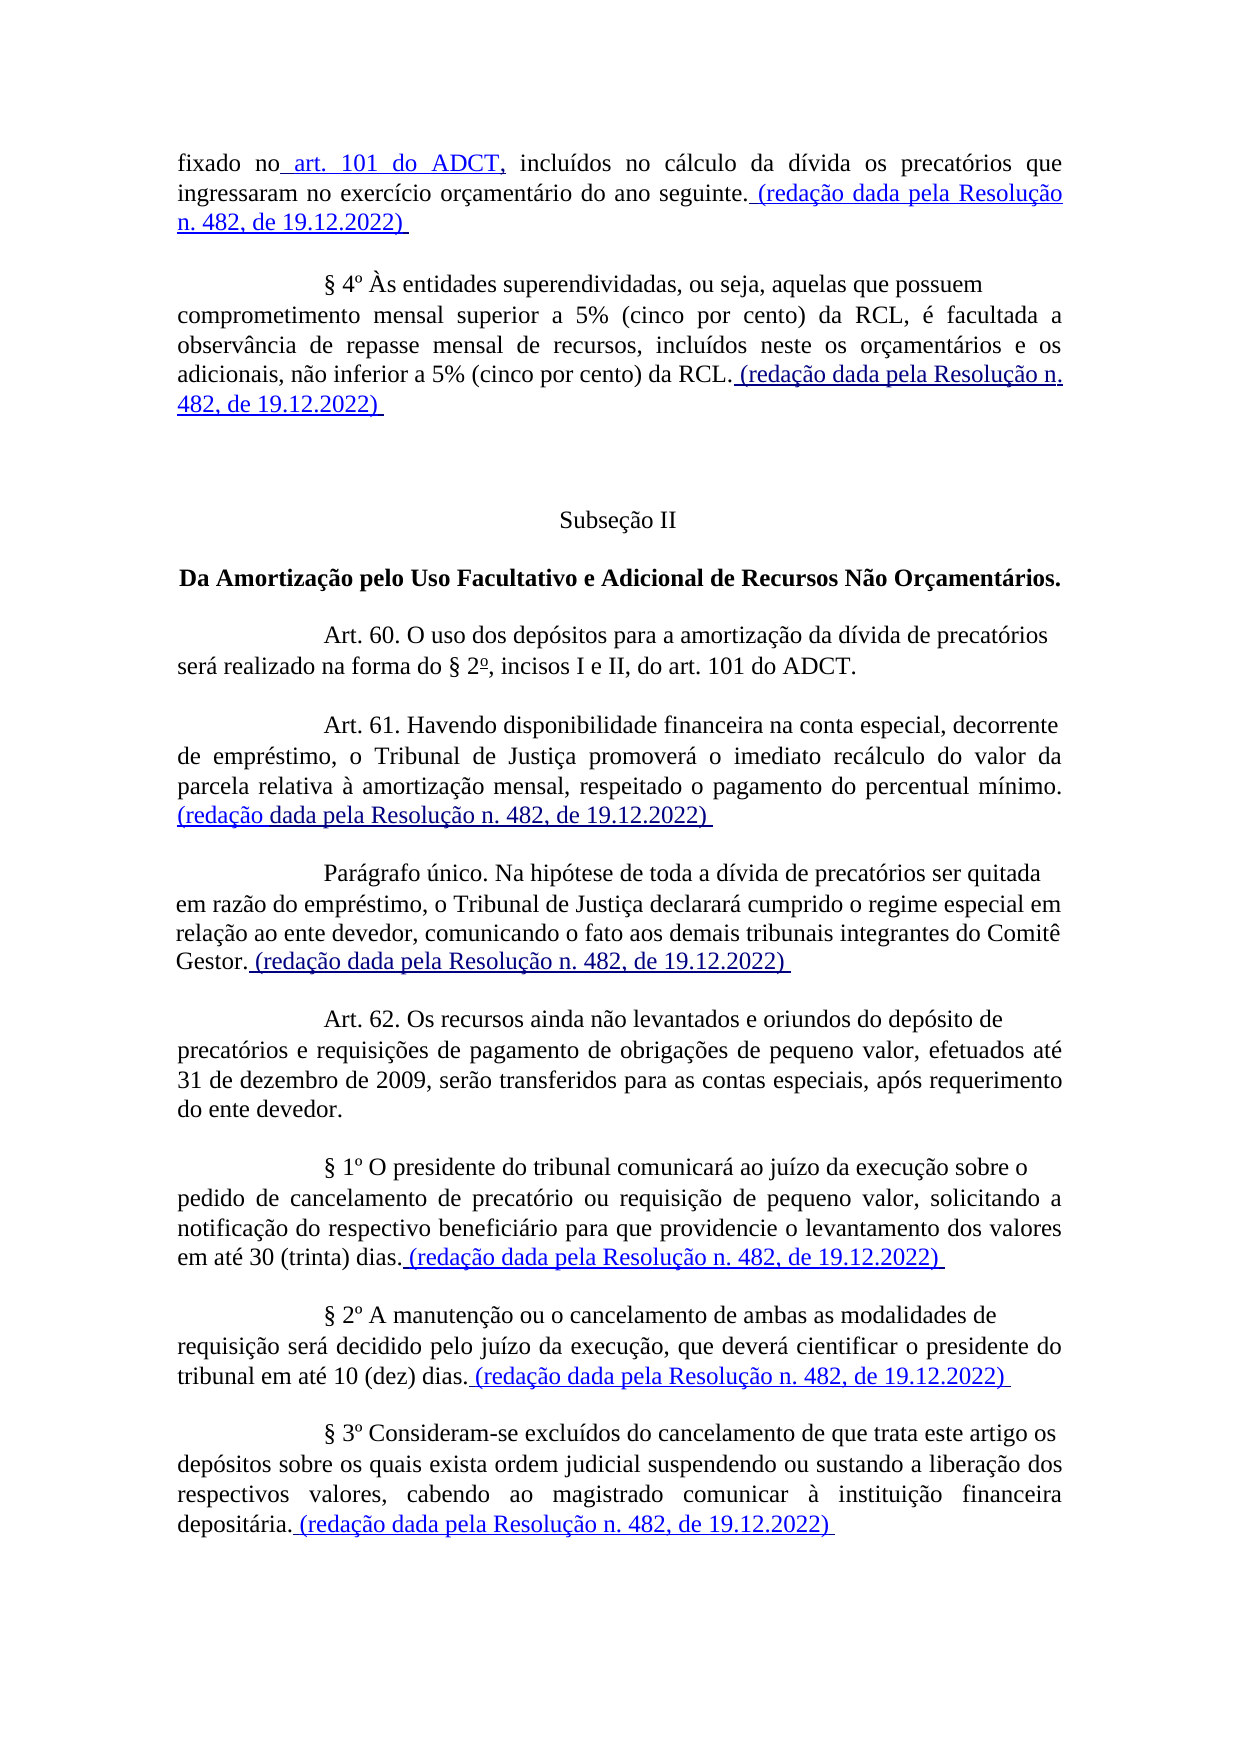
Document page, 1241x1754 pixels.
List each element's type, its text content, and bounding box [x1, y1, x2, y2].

text Art. 60. O uso dos depósitos para a amortização da dívida de precatórios [323, 620, 1063, 649]
text § 3º Consideram-se excluídos do cancelamento de que trata este artigo os [323, 1418, 1063, 1447]
text depósitos sobre os quais exista ordem judicial suspendendo ou sustando a liberação dos respectivos valores, cabendo ao magistrado comunicar à instituição financeira depositária. (redação dada pela Resolução n. 482, de 19.12.2022) [177, 1449, 1063, 1537]
text será realizado na forma do § 2o, incisos I e II, do art. 101 do ADCT. [177, 651, 1063, 680]
text Art. 62. Os recursos ainda não levantados e oriundos do depósito de [323, 1004, 1063, 1033]
text requisição será decidido pelo juízo da execução, que deverá cientificar o presidente do tribunal em até 10 (dez) dias. (redação dada pela Resolução n. 482, de 19.12.2022) [177, 1331, 1063, 1389]
text comprometimento mensal superior a 5% (cinco por cento) da RCL, é facultada a observância de repasse mensal de recursos, incluídos neste os orçamentários e os adicionais, não inferior a 5% (cinco por cento) da RCL. (redação dada pela Resolução n. 482, de 19.12.2022) [177, 300, 1063, 418]
text Parágrafo único. Na hipótese de toda a dívida de precatórios ser quitada [323, 858, 1063, 887]
text Art. 61. Havendo disponibilidade financeira na conta especial, decorrente [323, 710, 1063, 739]
text § 1º O presidente do tribunal comunicará ao juízo da execução sobre o [323, 1152, 1063, 1181]
text Subseção II [179, 505, 1063, 533]
text pedido de cancelamento de precatório ou requisição de pequeno valor, solicitando a notificação do respectivo beneficiário para que providencie o levantamento dos valores em até 30 (trinta) dias. (redação dada pela Resolução n. 482, de 19.12.2022) [177, 1183, 1063, 1271]
text fixado no art. 101 do ADCT, incluídos no cálculo da dívida os precatórios que ingressaram no exercício orçamentário do ano seguinte. (redação dada pela Resolução n. 482, de 19.12.2022) [177, 148, 1063, 236]
text § 4º Às entidades superendividadas, ou seja, aquelas que possuem [323, 269, 1063, 298]
text precatórios e requisições de pagamento de obrigações de pequeno valor, efetuados até 31 de dezembro de 2009, serão transferidos para as contas especiais, após requerimento do ente devedor. [177, 1035, 1063, 1123]
text Da Amortização pelo Uso Facultativo e Adicional de Recursos Não Orçamentários. [177, 563, 1063, 591]
text § 2º A manutenção ou o cancelamento de ambas as modalidades de [323, 1300, 1063, 1329]
text em razão do empréstimo, o Tribunal de Justiça declarará cumprido o regime especial em relação ao ente devedor, comunicando o fato aos demais tribunais integrantes do Comitê Gestor. (redação dada pela Resolução n. 482, de 19.12.2022) [176, 889, 1064, 975]
text de empréstimo, o Tribunal de Justiça promoverá o imediato recálculo do valor da parcela relativa à amortização mensal, respeitado o pagamento do percentual mínimo. (redação dada pela Resolução n. 482, de 19.12.2022) [177, 741, 1063, 829]
